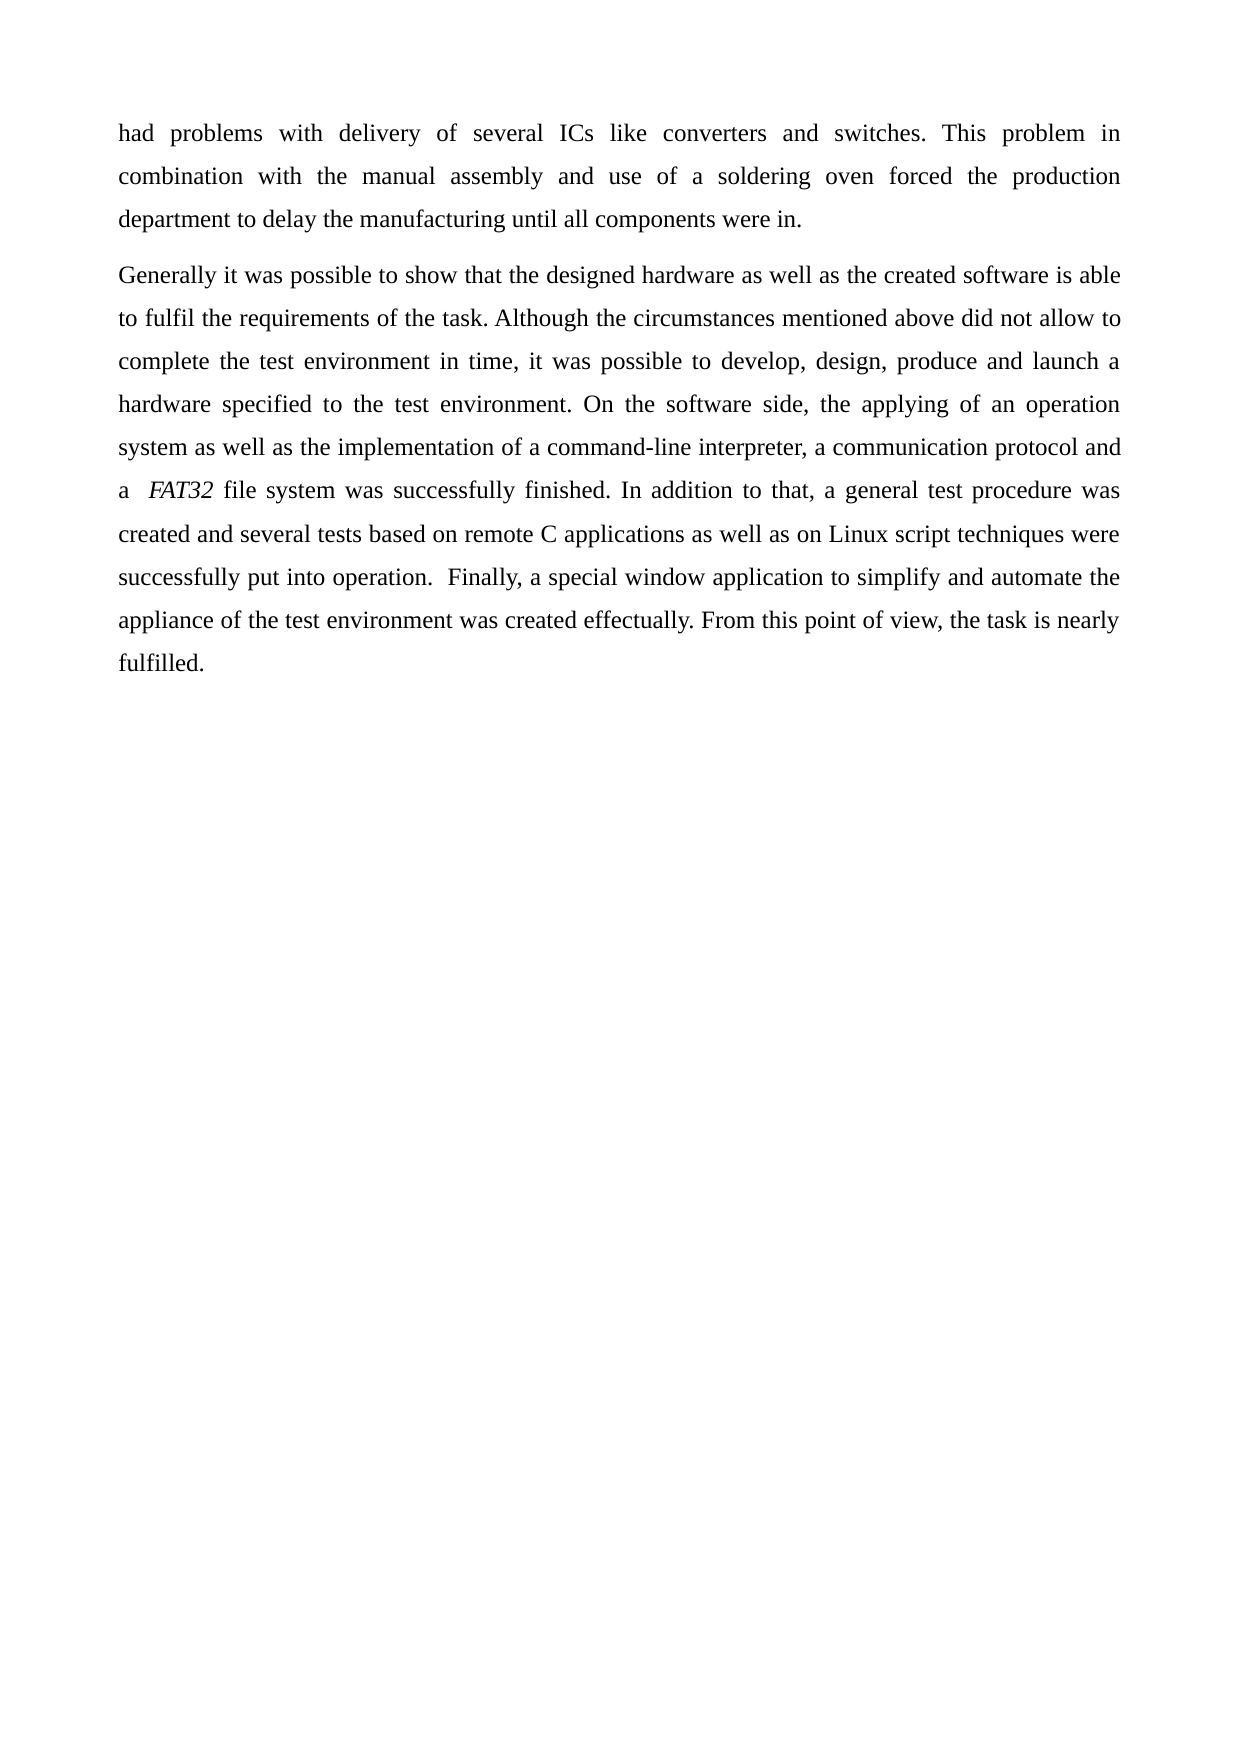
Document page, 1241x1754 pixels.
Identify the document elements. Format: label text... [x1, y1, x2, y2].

text had problems with delivery of several ICs like converters and switches. This problem in combination with the manual assembly and use of a soldering oven forced the production department to delay the manufacturing until all components were in. [118, 118, 1122, 233]
text Generally it was possible to show that the designed hardware as well as the created software is able to fulfil the requirements of the task. Although the circumstances mentioned above did not allow to complete the test environment in time, it was possible to develop, design, produce and launch a hardware specified to the test environment. On the software side, the applying of an operation system as well as the implementation of a command-line interpreter, a communication protocol and a FAT32 file system was successfully finished. In addition to that, a general test procedure was created and several tests based on remote C applications as well as on Linux script techniques were successfully put into operation. Finally, a special window application to simplify and automate the appliance of the test environment was created effectually. From this point of view, the task is nearly fulfilled. [118, 260, 1122, 677]
